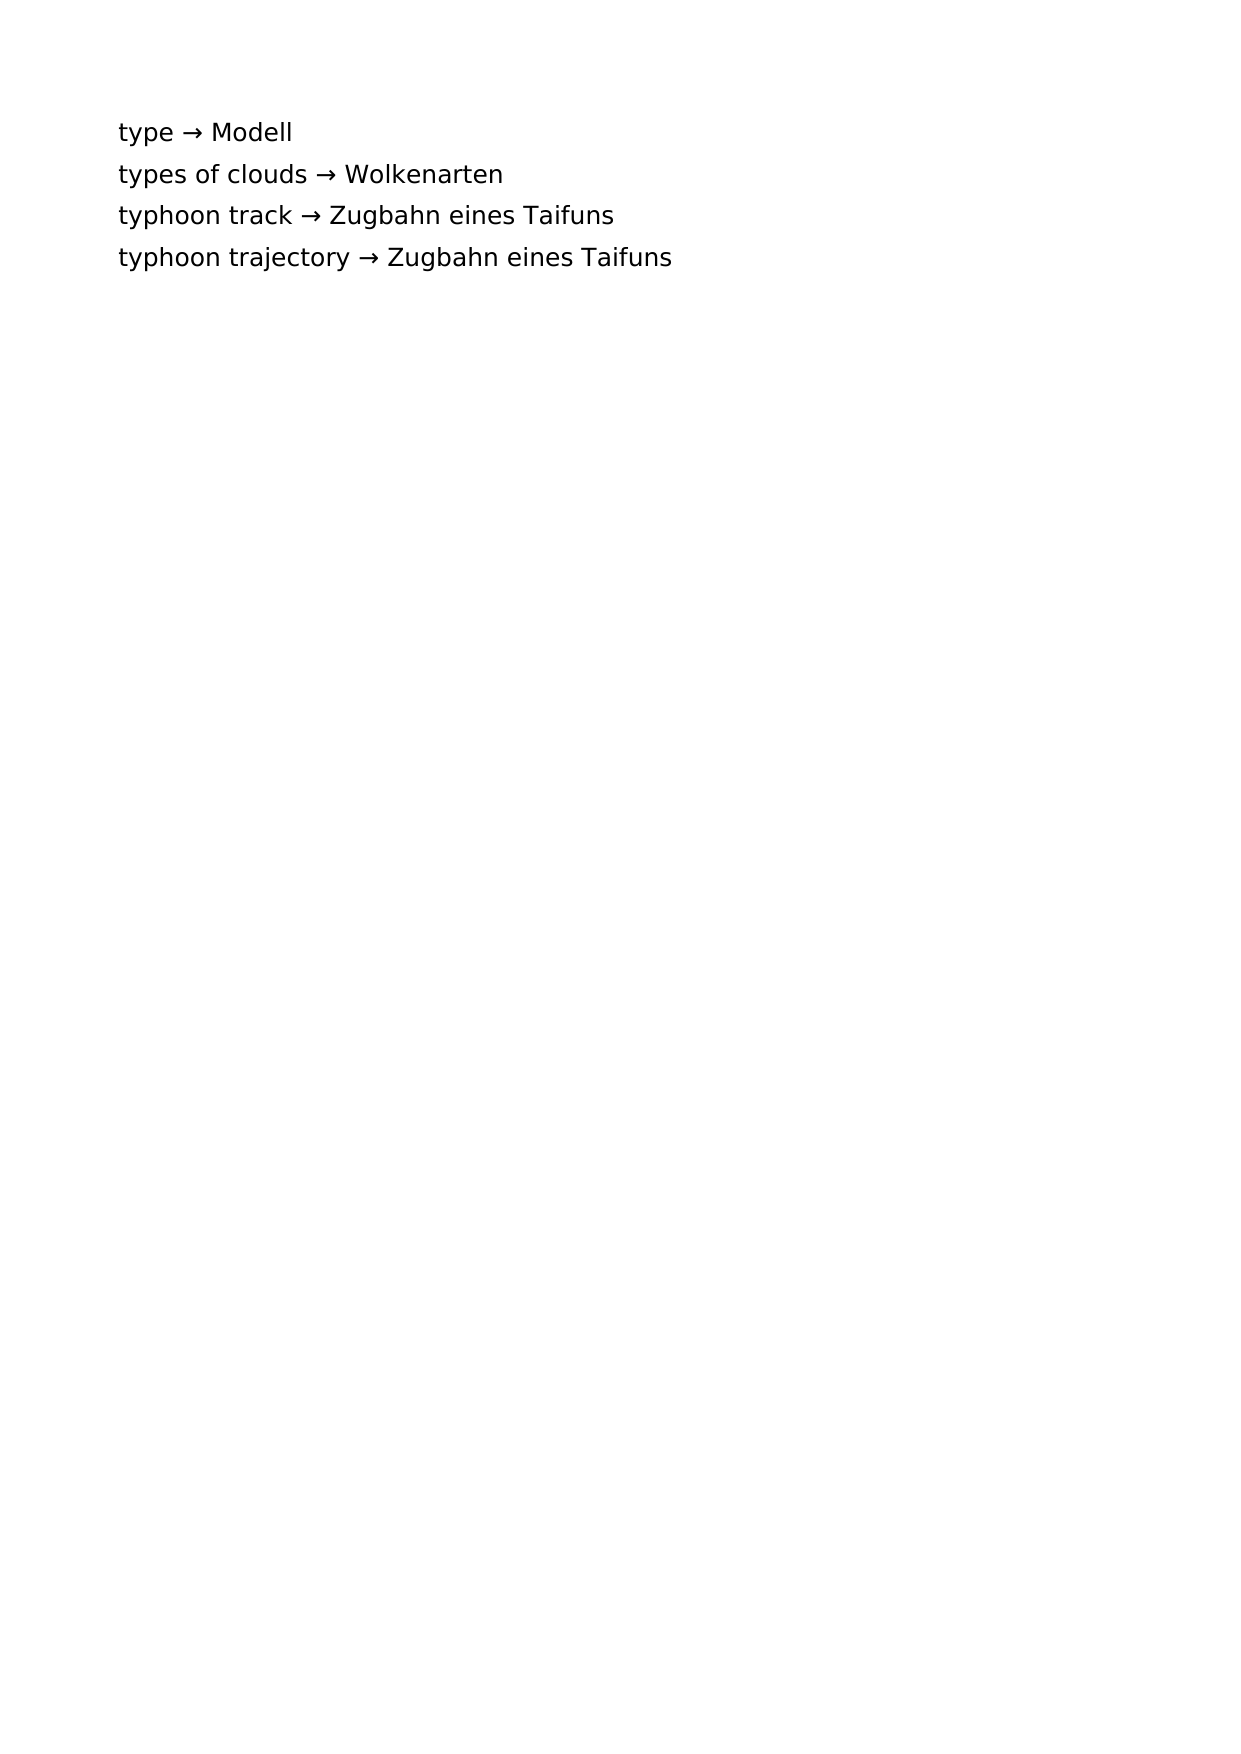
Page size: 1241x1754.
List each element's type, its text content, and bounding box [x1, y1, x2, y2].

text typhoon track → Zugbahn eines Taifuns [118, 201, 1122, 231]
text typhoon trajectory → Zugbahn eines Taifuns [118, 243, 1122, 272]
text types of clouds → Wolkenarten [118, 160, 1122, 189]
text type → Modell [118, 118, 1122, 147]
